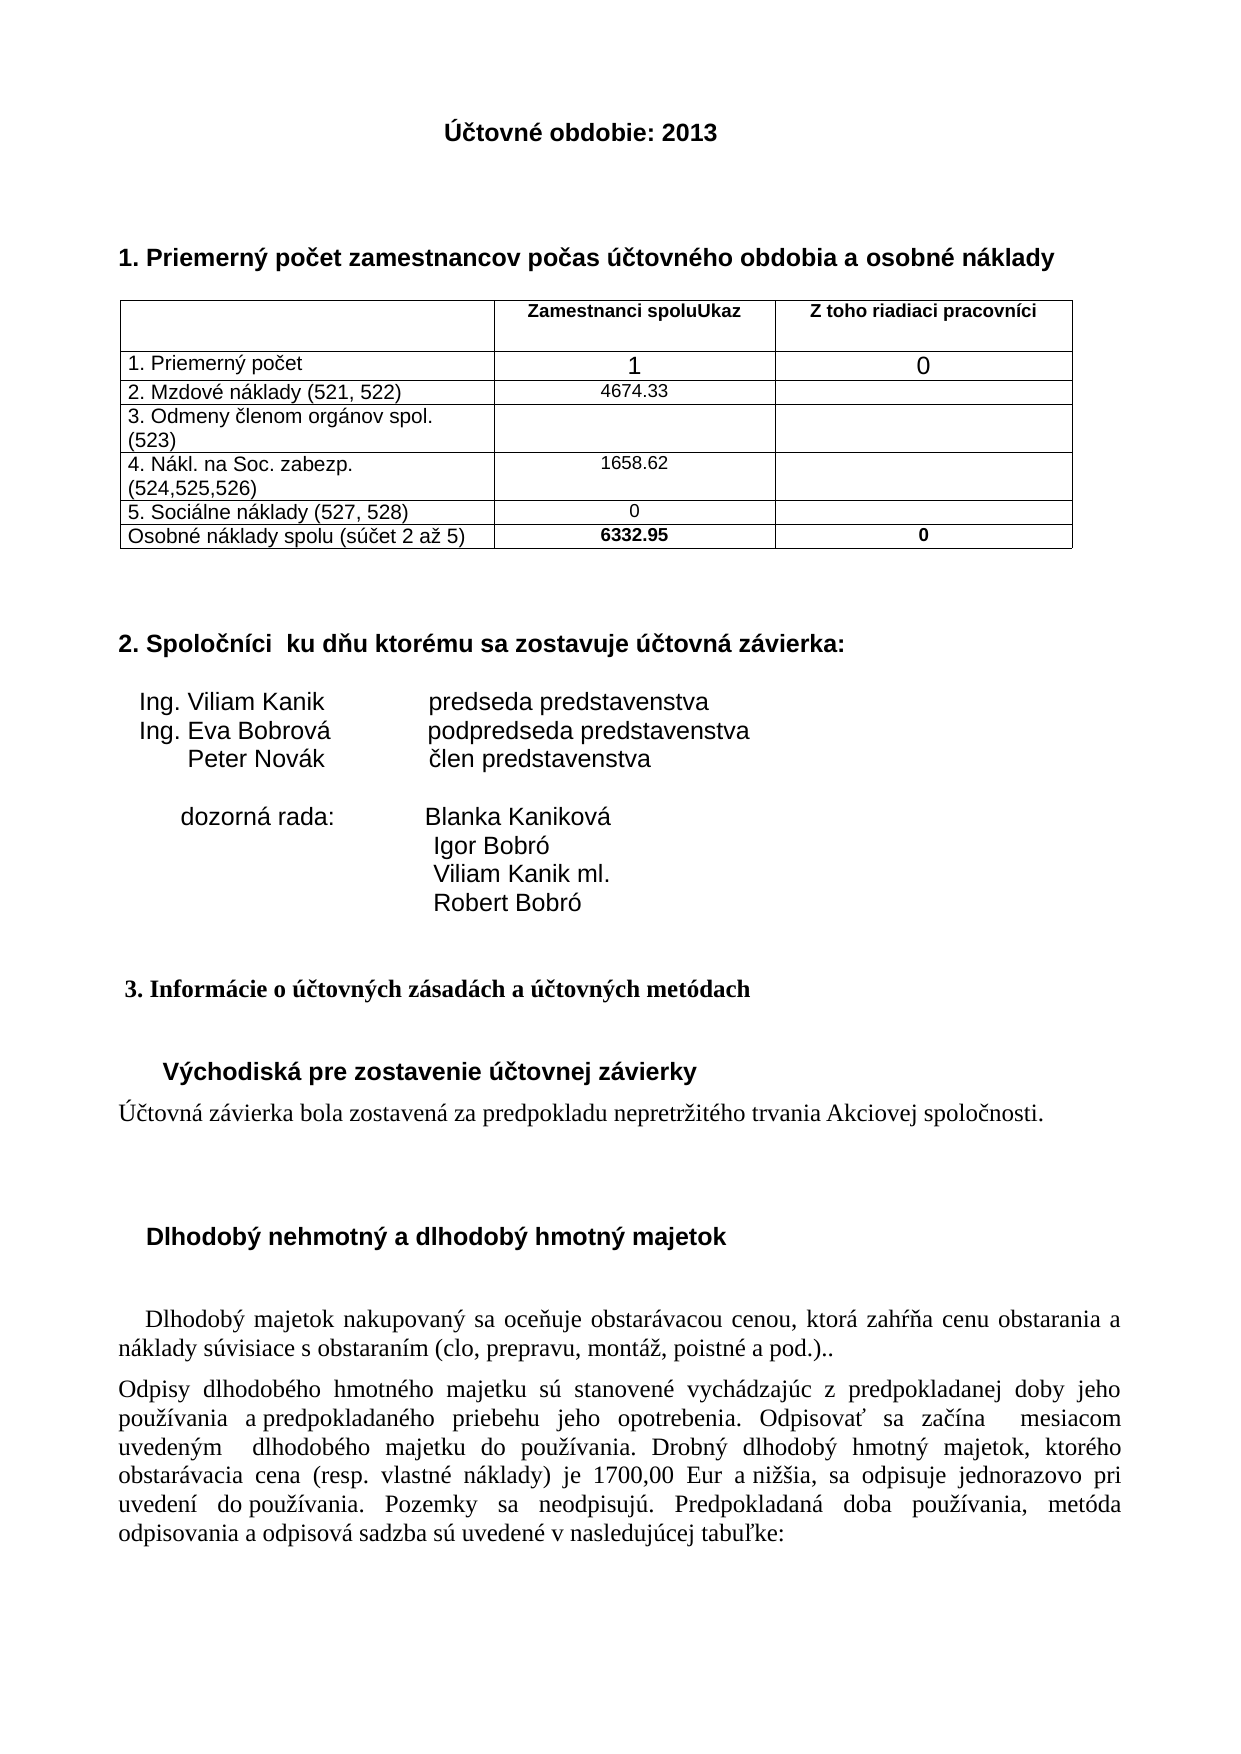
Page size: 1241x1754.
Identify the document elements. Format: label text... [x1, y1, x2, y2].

text dozorná rada: Blanka Kaniková [118, 802, 1122, 831]
table_cell 1. Priemerný počet [121, 352, 494, 379]
text Dlhodobý nehmotný a dlhodobý hmotný majetok [118, 1222, 1122, 1251]
table_cell 2. Mzdové náklady (521, 522) [121, 381, 494, 403]
text Odpisy dlhodobého hmotného majetku sú stanovené vychádzajúc z predpokladanej doby jeho používania a predpokladaného priebehu jeho opotrebenia. Odpisovať sa začína mesiacom uvedeným dlhodobého majetku do používania. Drobný dlhodobý hmotný majetok, ktorého obstarávacia cena (resp. vlastné náklady) je 1700,00 Eur a nižšia, sa odpisuje jednorazovo pri uvedení do používania. Pozemky sa neodpisujú. Predpokladaná doba používania, metóda odpisovania a odpisová sadzba sú uvedené v nasledujúcej tabuľke: [118, 1374, 1122, 1547]
text Účtovné obdobie: 2013 [118, 118, 1122, 147]
table_cell 1 [495, 352, 775, 379]
table_cell [495, 405, 775, 452]
text Východiská pre zostavenie účtovnej závierky [118, 1057, 1122, 1086]
text Účtovná závierka bola zostavená za predpokladu nepretržitého trvania Akciovej spoločnosti. [118, 1098, 1122, 1127]
text Dlhodobý majetok nakupovaný sa oceňuje obstarávacou cenou, ktorá zahŕňa cenu obstarania a náklady súvisiace s obstaraním (clo, prepravu, montáž, poistné a pod.).. [118, 1304, 1122, 1362]
text Robert Bobró [118, 888, 1122, 917]
table_cell [776, 405, 1072, 452]
table_header [121, 301, 494, 351]
table_cell [776, 501, 1072, 524]
table_header Zamestnanci spoluUkaz [495, 301, 775, 351]
table_cell 0 [776, 352, 1072, 379]
text Viliam Kanik ml. [118, 859, 1122, 888]
table_cell 0 [776, 525, 1072, 548]
table_header Z toho riadiaci pracovníci [776, 301, 1072, 351]
table_cell [776, 453, 1072, 499]
table_cell 1658,62 [495, 453, 775, 499]
table_cell 3. Odmeny členom orgánov spol. (523) [121, 405, 494, 452]
text Igor Bobró [118, 831, 1122, 859]
table_cell Osobné náklady spolu (súčet 2 až 5) [121, 525, 494, 548]
text 3. Informácie o účtovných zásadách a účtovných metódach [74, 974, 1122, 1003]
table_cell 4674,33 [495, 381, 775, 403]
table_cell 4. Nákl. na Soc. zabezp. (524,525,526) [121, 453, 494, 499]
table_cell [776, 381, 1072, 403]
text Ing. Viliam Kanik predseda predstavenstva [118, 687, 1122, 716]
text 1. Priemerný počet zamestnancov počas účtovného obdobia a osobné náklady [118, 243, 1122, 271]
text Ing. Eva Bobrová podpredseda predstavenstva [118, 716, 1122, 744]
text Peter Novák člen predstavenstva [118, 744, 1122, 773]
subtitle 2. Spoločníci ku dňu ktorému sa zostavuje účtovná závierka: [118, 629, 1122, 658]
table_cell 0 [495, 501, 775, 524]
table_cell 5. Sociálne náklady (527, 528) [121, 501, 494, 524]
table_cell 6332,95 [495, 525, 775, 548]
